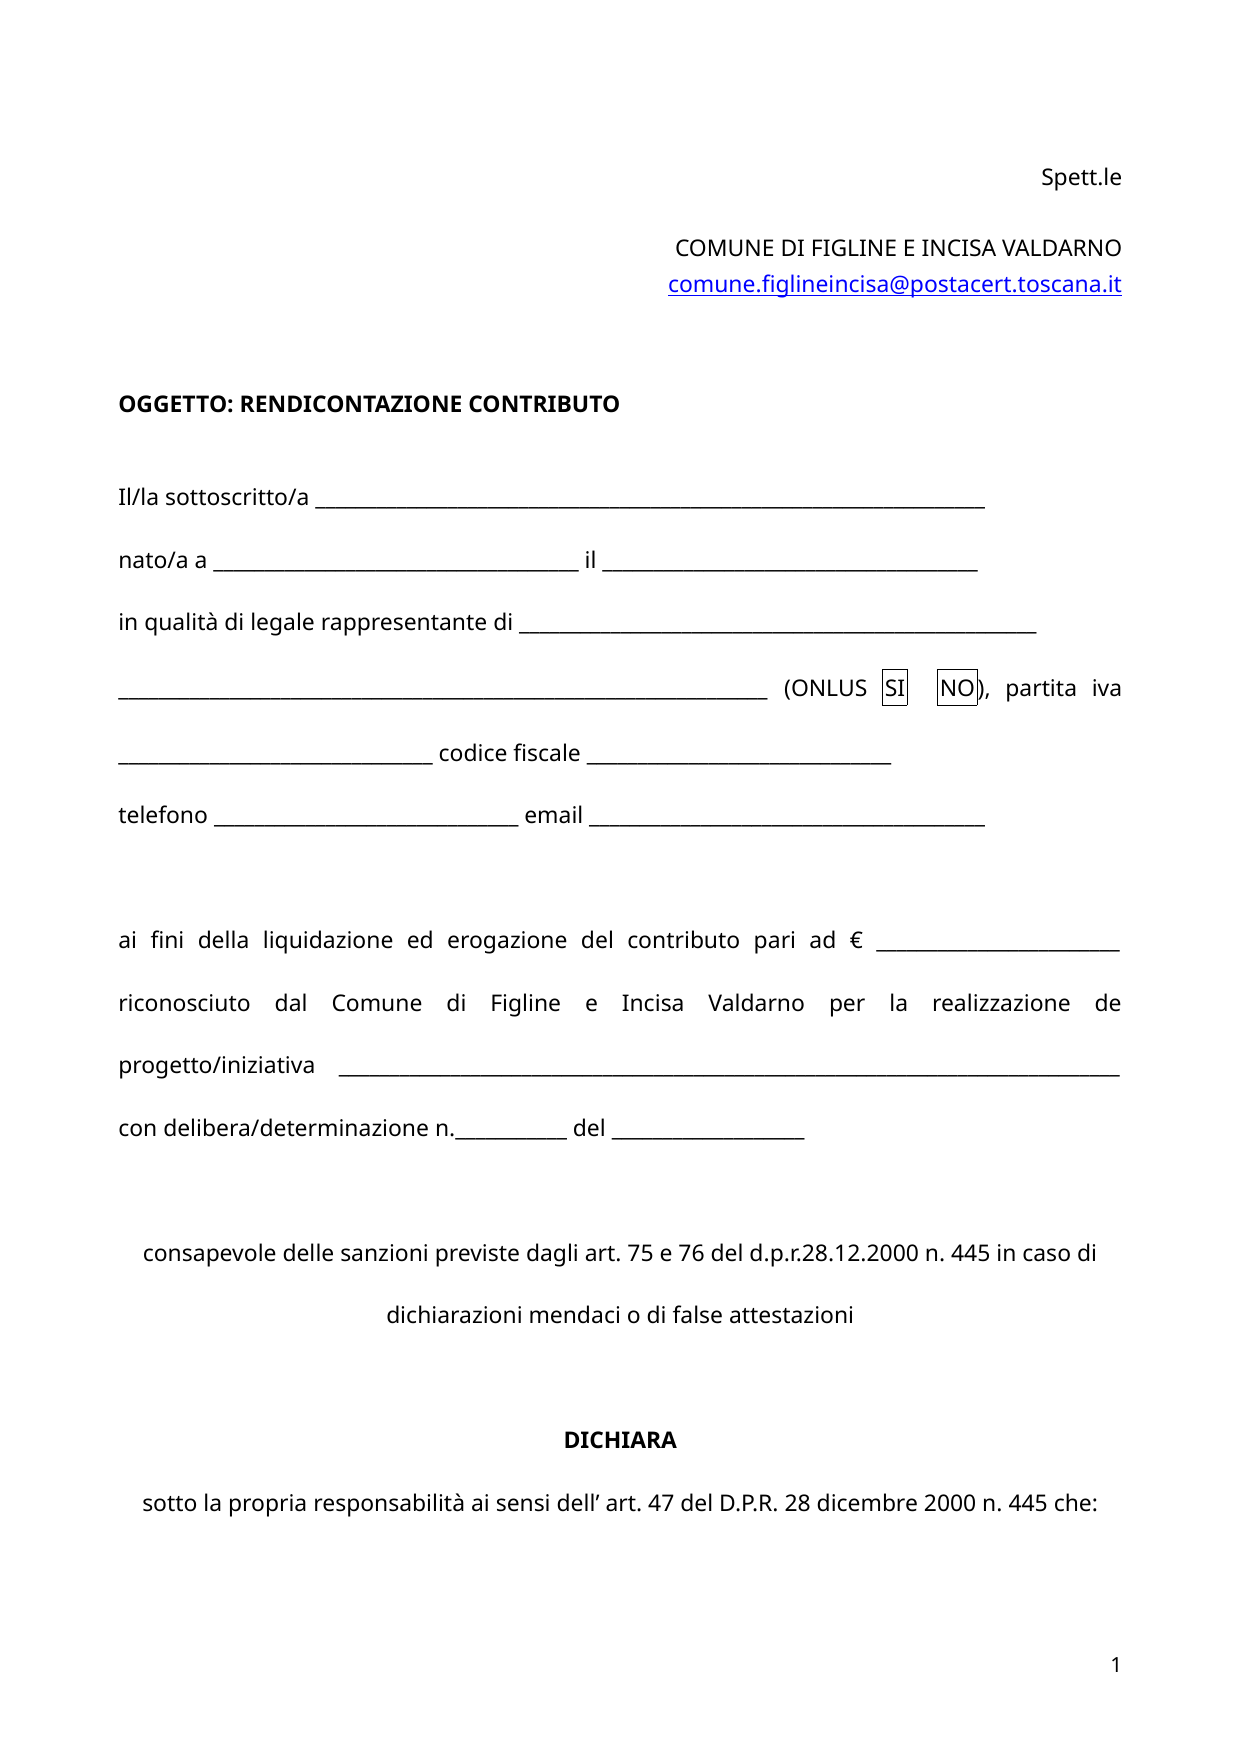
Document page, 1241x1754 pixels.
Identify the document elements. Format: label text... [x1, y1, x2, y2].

list Spett.le [193, 161, 1122, 192]
text telefono ______________________________ email _______________________________________ [118, 799, 1122, 830]
text OGGETTO: RENDICONTAZIONE CONTRIBUTO [118, 388, 1122, 419]
text Il/la sottoscritto/a __________________________________________________________________ [118, 481, 1122, 513]
text DICHIARA [118, 1424, 1122, 1455]
text in qualità di legale rappresentante di ___________________________________________________ [118, 606, 1122, 638]
text ________________________________________________________________ (ONLUS SI NO), partita iva _______________________________ codice fiscale ______________________________ [118, 669, 1122, 768]
text consapevole delle sanzioni previste dagli art. 75 e 76 del d.p.r.28.12.2000 n. 445 in caso di dichiarazioni mendaci o di false attestazioni [118, 1237, 1122, 1330]
list comune.figlineincisa@postacert.toscana.it [193, 268, 1122, 299]
text sotto la propria responsabilità ai sensi dell’ art. 47 del D.P.R. 28 dicembre 2000 n. 445 che: [118, 1487, 1122, 1518]
list COMUNE DI FIGLINE E INCISA VALDARNO [193, 232, 1122, 264]
text ai fini della liquidazione ed erogazione del contributo pari ad € ________________________ riconosciuto dal Comune di Figline e Incisa Valdarno per la realizzazione de progetto/iniziativa _____________________________________________________________________________ con delibera/determinazione n.___________ del ___________________ [118, 924, 1122, 1143]
text nato/a a ____________________________________ il _____________________________________ [118, 544, 1122, 575]
